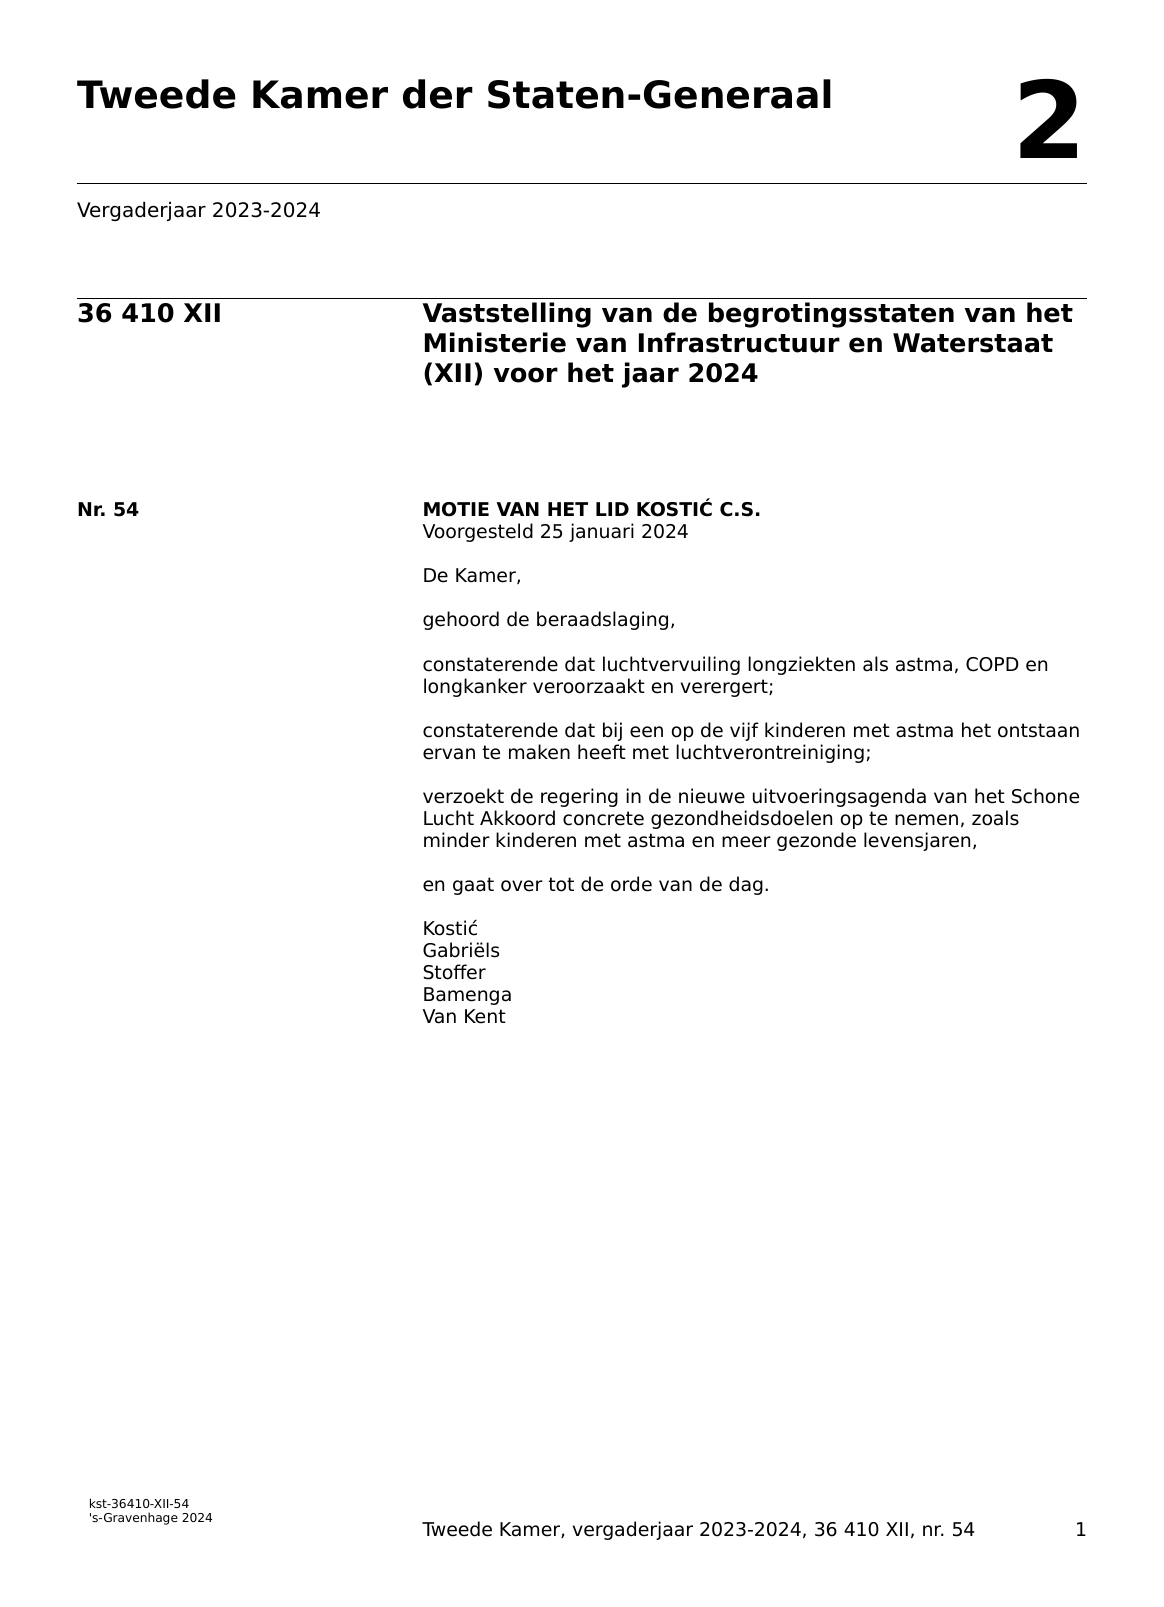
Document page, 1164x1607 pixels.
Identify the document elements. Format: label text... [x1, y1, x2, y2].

subtitle 36 410 XII Vaststelling van de begrotingsstaten van het Ministerie van Infrastructuur en Waterstaat (XII) voor het jaar 2024 [77, 299, 1087, 388]
subtitle Nr. 54 MOTIE VAN HET LID KOSTIĆ C.S. [77, 499, 1087, 521]
text verzoekt de regering in de nieuwe uitvoeringsagenda van het Schone Lucht Akkoord concrete gezondheidsdoelen op te nemen, zoals minder kinderen met astma en meer gezonde levensjaren, [422, 786, 1087, 852]
text 's-Gravenhage 2024 [88, 1511, 323, 1525]
text Bamenga [422, 984, 1087, 1006]
table_header 2 [886, 59, 1087, 183]
text Stoffer [422, 962, 1087, 984]
text constaterende dat bij een op de vijf kinderen met astma het ontstaan ervan te maken heeft met luchtverontreiniging; [422, 720, 1087, 764]
text Van Kent [422, 1006, 1087, 1028]
text constaterende dat luchtvervuiling longziekten als astma, COPD en longkanker veroorzaakt en verergert; [422, 653, 1087, 697]
text kst-36410-XII-54 [88, 1497, 323, 1511]
text Gabriëls [422, 940, 1087, 962]
text Kostić [422, 918, 1087, 940]
text Voorgesteld 25 januari 2024 [422, 521, 1087, 543]
text gehoord de beraadslaging, [422, 609, 1087, 631]
text en gaat over tot de orde van de dag. [422, 874, 1087, 896]
text De Kamer, [422, 565, 1087, 587]
table_header Tweede Kamer der Staten-Generaal [77, 59, 886, 183]
table_cell Vergaderjaar 2023-2024 [77, 184, 1087, 298]
